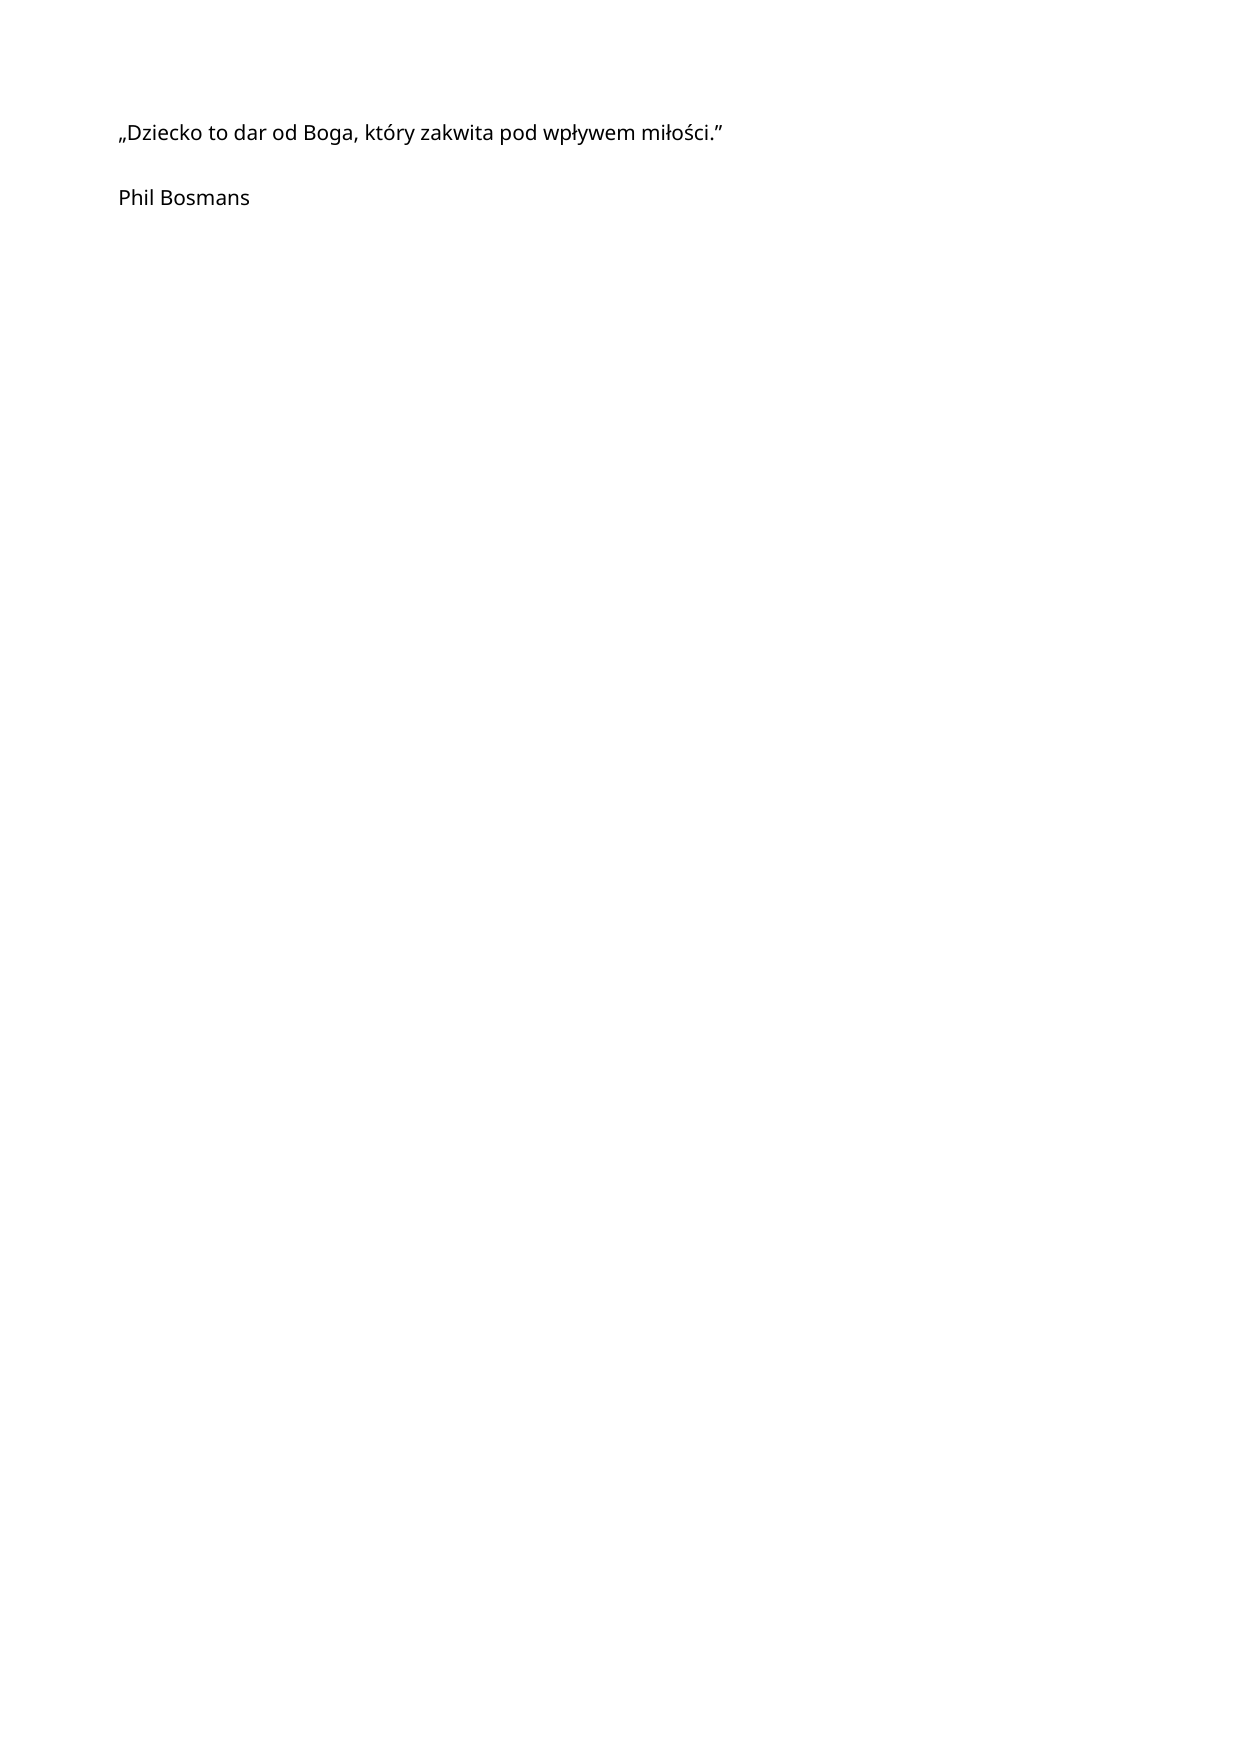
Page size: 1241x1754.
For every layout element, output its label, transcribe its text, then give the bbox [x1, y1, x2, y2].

text Phil Bosmans [118, 183, 1122, 212]
text „Dziecko to dar od Boga, który zakwita pod wpływem miłości.” [118, 118, 1122, 147]
